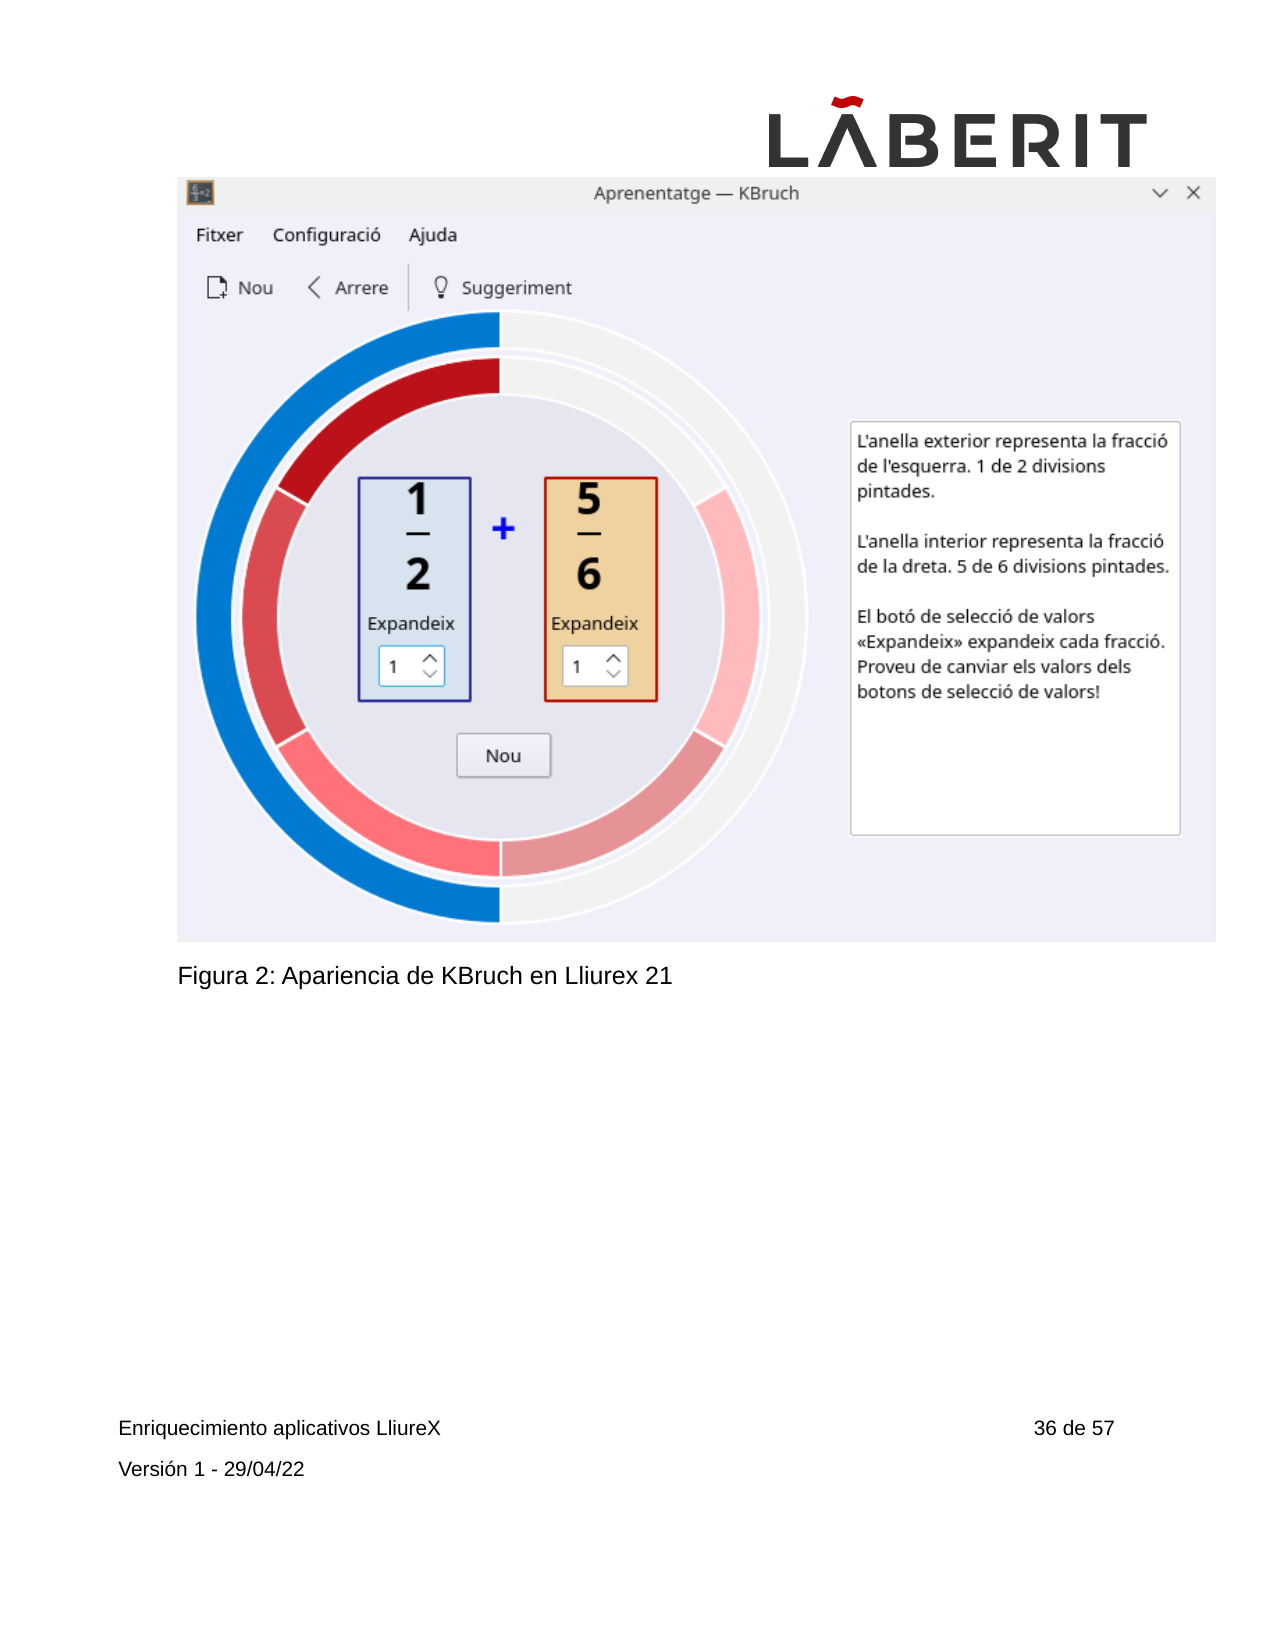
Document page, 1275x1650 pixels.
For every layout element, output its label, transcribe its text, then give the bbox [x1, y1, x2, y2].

picture [177, 177, 1216, 942]
text Figura 2: Apariencia de KBruch en Lliurex 21 [118, 961, 1157, 989]
picture [769, 96, 1147, 167]
